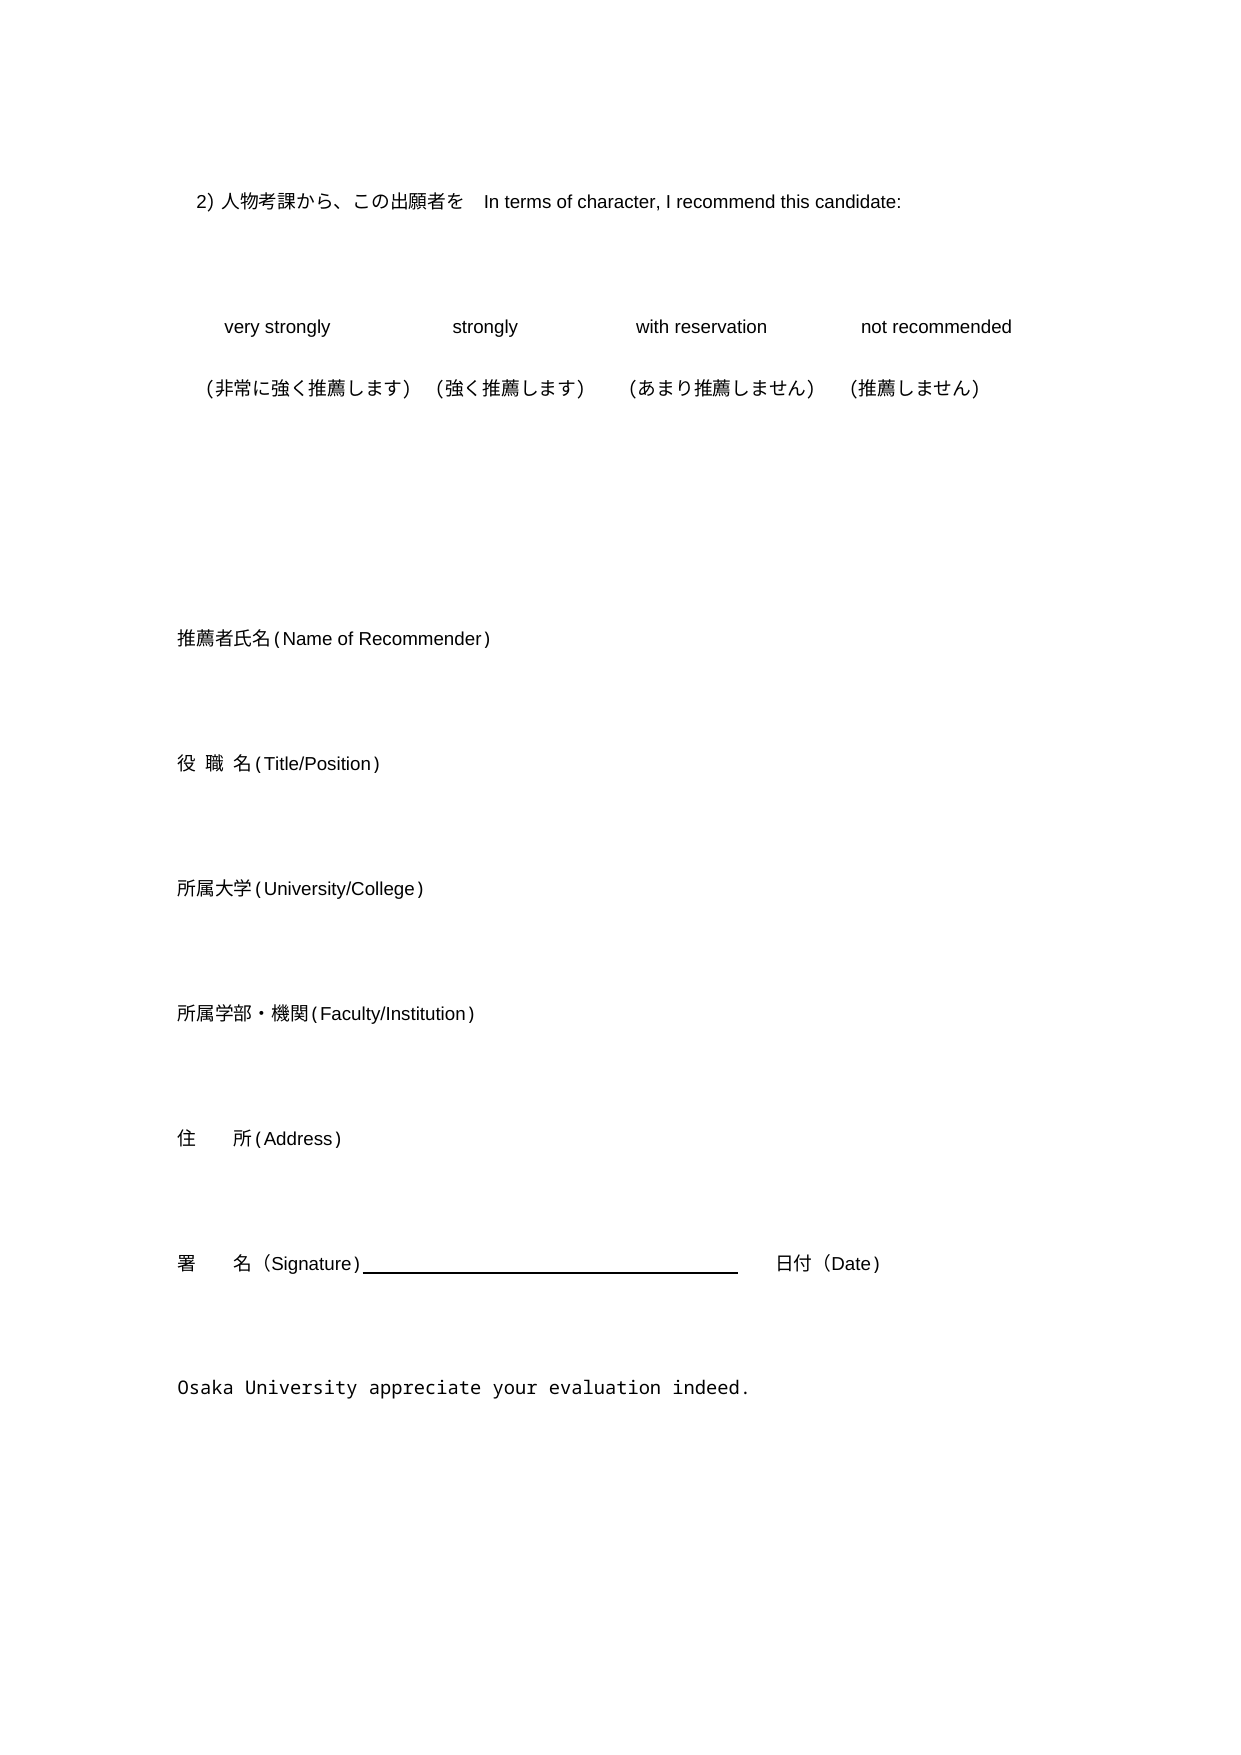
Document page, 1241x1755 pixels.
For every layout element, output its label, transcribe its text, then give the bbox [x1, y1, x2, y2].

text 所属大学(University/College) [177, 846, 1063, 908]
text very strongly strongly with reservation not recommended [177, 283, 1063, 346]
text (非常に強く推薦します) (強く推薦します) (あまり推薦しません) (推薦しません) [177, 346, 1063, 408]
text 住 所(Address) [177, 1096, 1063, 1158]
text 推薦者氏名(Name of Recommender) [177, 596, 1063, 658]
text 署 名（Signature) 日付（Date) [177, 1221, 1063, 1283]
text 所属学部・機関(Faculty/Institution) [177, 971, 1063, 1033]
text 2) 人物考課から、この出願者を In terms of character, I recommend this candidate: [177, 158, 1063, 221]
text Osaka University appreciate your evaluation indeed. [177, 1346, 1063, 1408]
text 役 職 名(Title/Position) [177, 721, 1063, 783]
